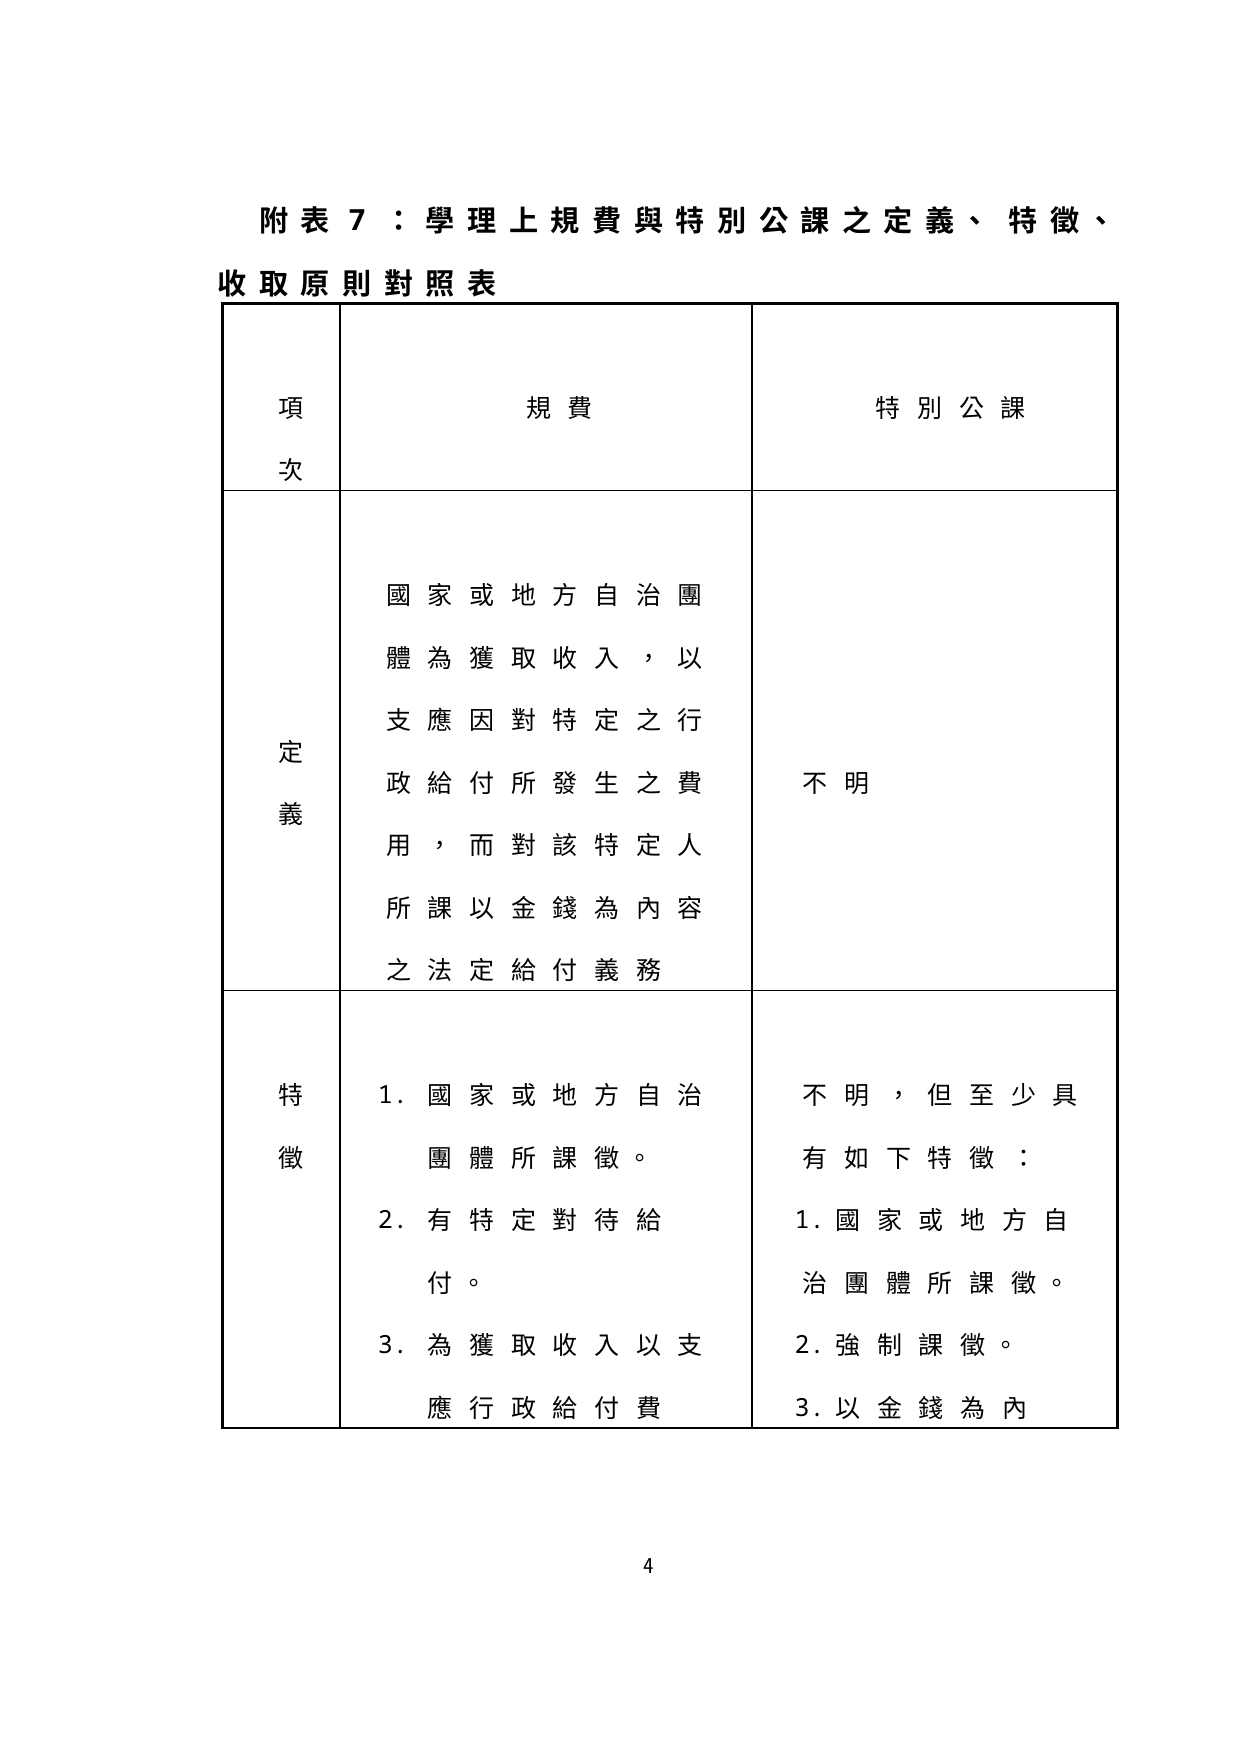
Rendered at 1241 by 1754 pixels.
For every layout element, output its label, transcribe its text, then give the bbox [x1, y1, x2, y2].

table_cell 特徵 [224, 991, 339, 1427]
text 附表7：學理上規費與特別公課之定義、特徵、收取原則對照表 [211, 177, 1086, 302]
table_cell 國家或地方自治團體為獲取收入，以支應因對特定之行政給付所發生之費用，而對該特定人所課以金錢為內容之法定給付義務 [341, 491, 751, 990]
table_cell 定義 [224, 491, 339, 990]
table_cell 不明，但至少具有如下特徵： 1. 國家或地方自治團體所課徵。 2. 強制課徵。 3. 以金錢為內 [753, 991, 1116, 1427]
table_header 特別公課 [753, 305, 1116, 490]
table_header 規費 [341, 305, 751, 490]
table_cell 不明 [753, 491, 1116, 990]
table_header 項次 [224, 305, 339, 490]
table_cell 國家或地方自治團體所課徵。 有特定對待給付。 為獲取收入以支應行政給付費用。 向獲得行政給付之人半強制課徵。 以金錢為內容。 法定之給付義務。 [341, 991, 751, 1427]
